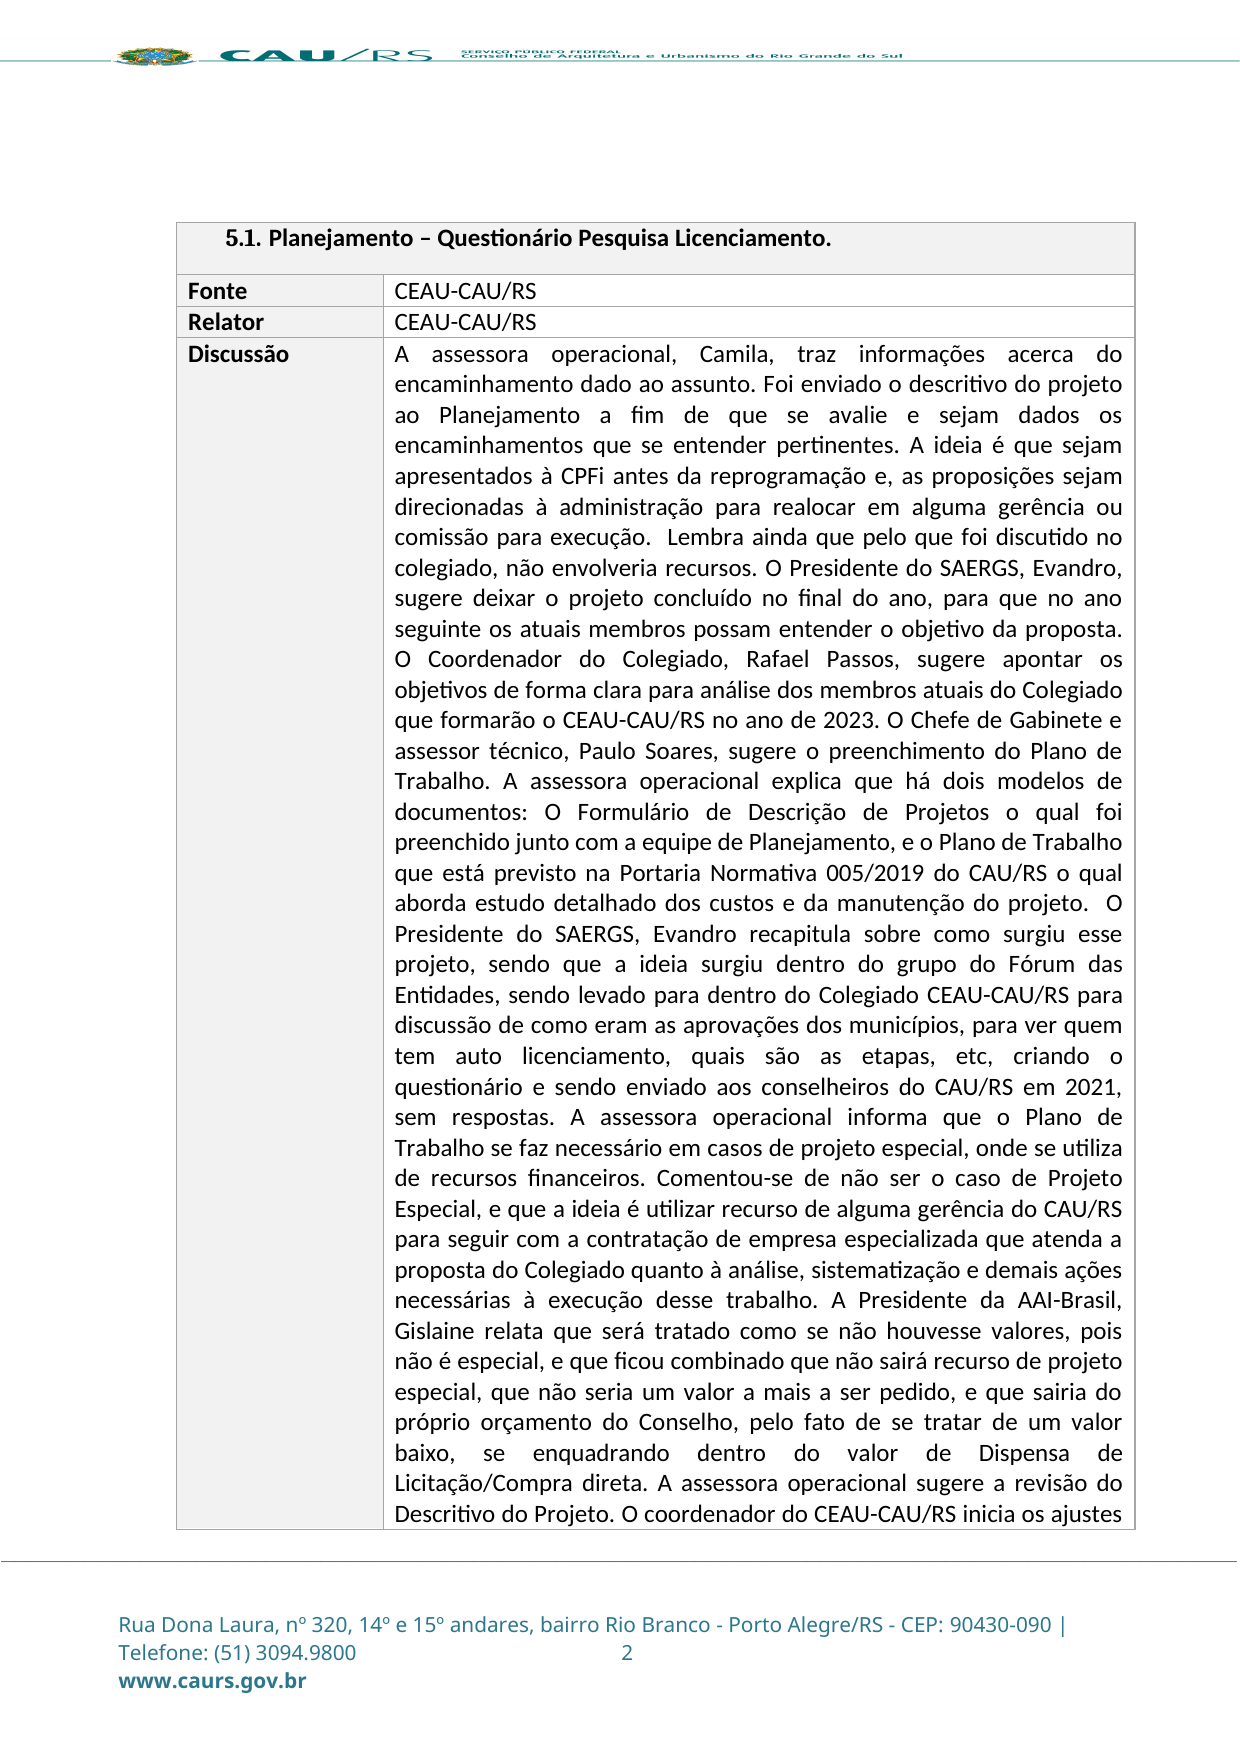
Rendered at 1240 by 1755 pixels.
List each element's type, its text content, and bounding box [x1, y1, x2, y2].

table_cell A assessora operacional, Camila, traz informações acerca do encaminhamento dado ao assunto. Foi enviado o descritivo do projeto ao Planejamento a fim de que se avalie e sejam dados os encaminhamentos que se entender pertinentes. A ideia é que sejam apresentados à CPFi antes da reprogramação e, as proposições sejam direcionadas à administração para realocar em alguma gerência ou comissão para execução. Lembra ainda que pelo que foi discutido no colegiado, não envolveria recursos. O Presidente do SAERGS, Evandro, sugere deixar o projeto concluído no final do ano, para que no ano seguinte os atuais membros possam entender o objetivo da proposta. O Coordenador do Colegiado, Rafael Passos, sugere apontar os objetivos de forma clara para análise dos membros atuais do Colegiado que formarão o CEAU-CAU/RS no ano de 2023. O Chefe de Gabinete e assessor técnico, Paulo Soares, sugere o preenchimento do Plano de Trabalho. A assessora operacional explica que há dois modelos de documentos: O Formulário de Descrição de Projetos o qual foi preenchido junto com a equipe de Planejamento, e o Plano de Trabalho que está previsto na Portaria Normativa 005/2019 do CAU/RS o qual aborda estudo detalhado dos custos e da manutenção do projeto. O Presidente do SAERGS, Evandro recapitula sobre como surgiu esse projeto, sendo que a ideia surgiu dentro do grupo do Fórum das Entidades, sendo levado para dentro do Colegiado CEAU-CAU/RS para discussão de como eram as aprovações dos municípios, para ver quem tem auto licenciamento, quais são as etapas, etc, criando o questionário e sendo enviado aos conselheiros do CAU/RS em 2021, sem respostas. A assessora operacional informa que o Plano de Trabalho se faz necessário em casos de projeto especial, onde se utiliza de recursos financeiros. Comentou-se de não ser o caso de Projeto Especial, e que a ideia é utilizar recurso de alguma gerência do CAU/RS para seguir com a contratação de empresa especializada que atenda a proposta do Colegiado quanto à análise, sistematização e demais ações necessárias à execução desse trabalho. A Presidente da AAI-Brasil, Gislaine relata que será tratado como se não houvesse valores, pois não é especial, e que ficou combinado que não sairá recurso de projeto especial, que não seria um valor a mais a ser pedido, e que sairia do próprio orçamento do Conselho, pelo fato de se tratar de um valor baixo, se enquadrando dentro do valor de Dispensa de Licitação/Compra direta. A assessora operacional sugere a revisão do Descritivo do Projeto. O coordenador do CEAU-CAU/RS inicia os ajustes [384, 338, 1134, 1528]
table_cell Relator [177, 307, 383, 337]
table_cell CEAU-CAU/RS [384, 307, 1134, 337]
table_cell CEAU-CAU/RS [384, 275, 1134, 306]
table_cell Planejamento – Questionário Pesquisa Licenciamento. [177, 223, 1134, 274]
table_cell Fonte [177, 275, 383, 306]
table_cell Discussão [177, 338, 383, 1528]
